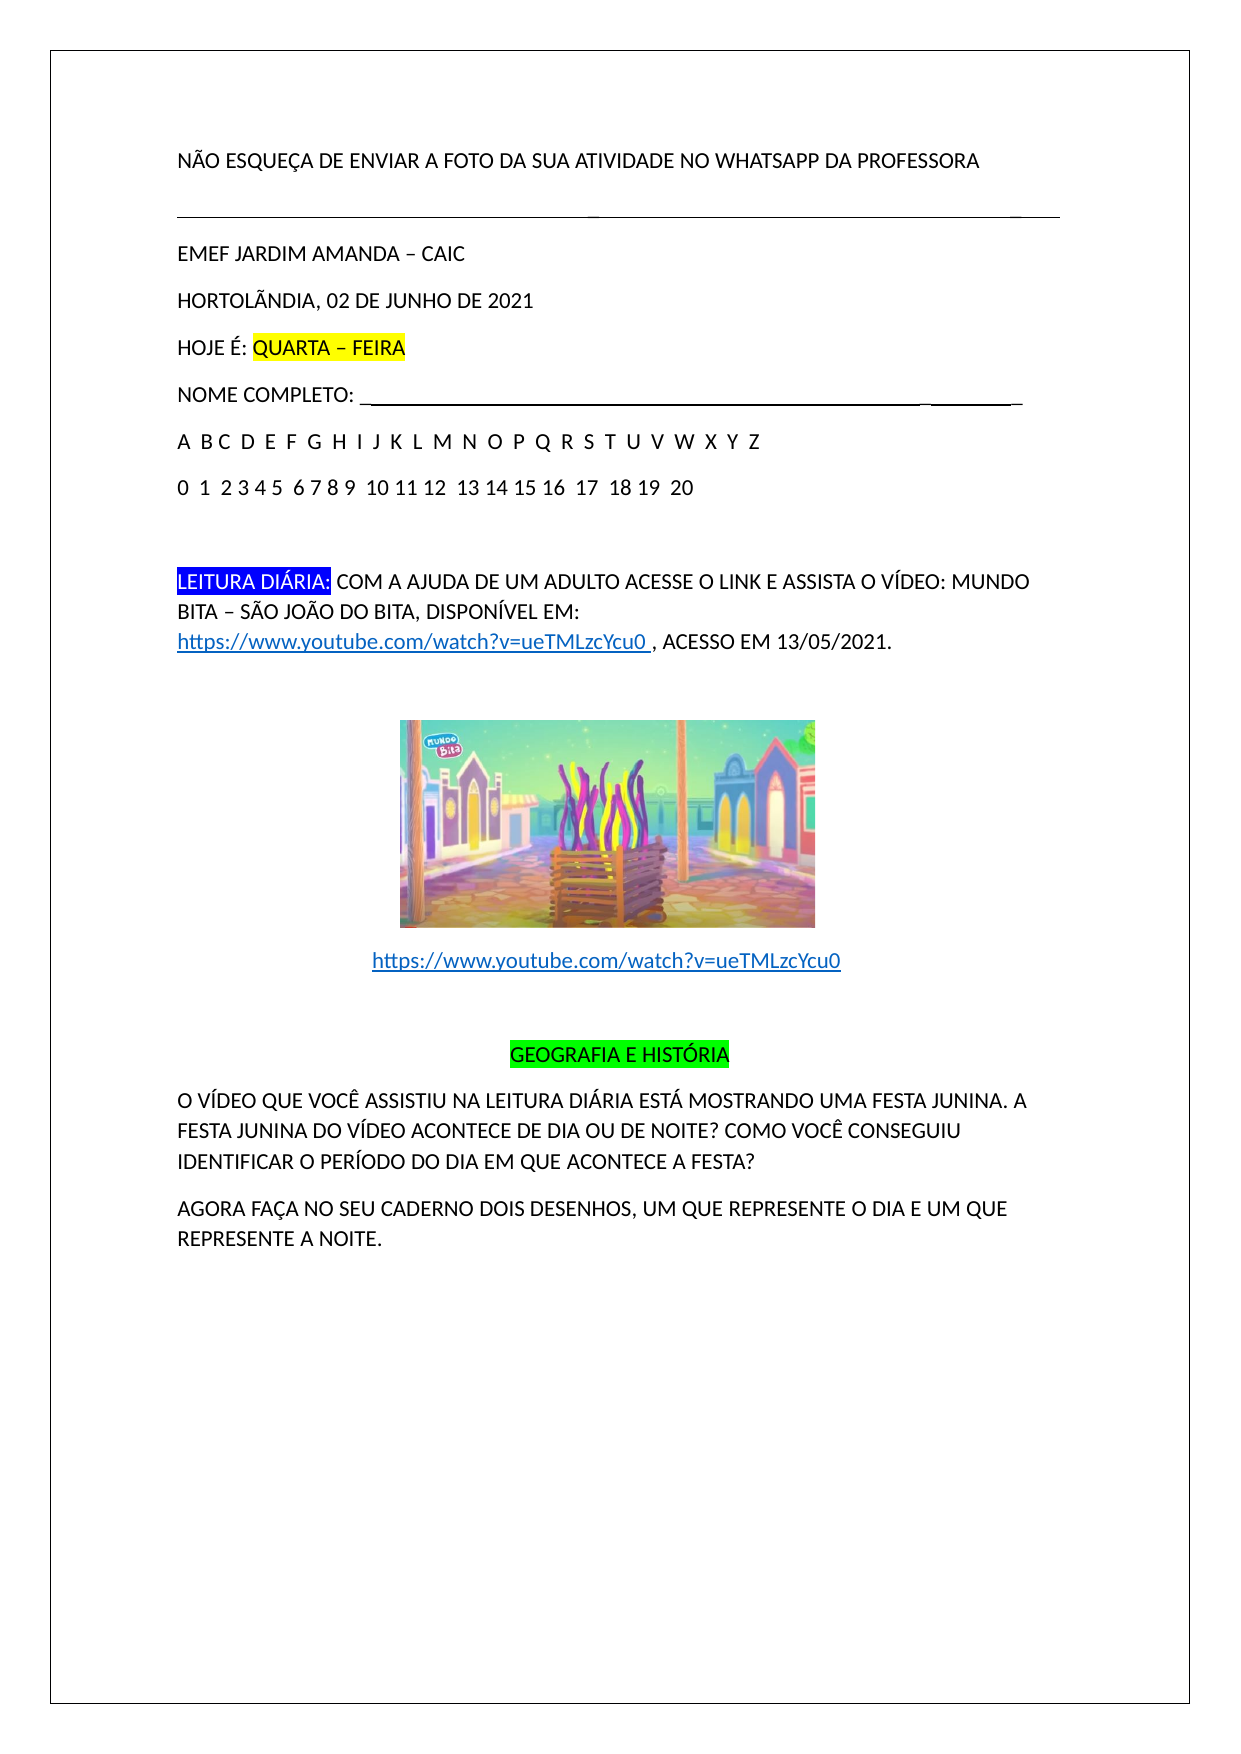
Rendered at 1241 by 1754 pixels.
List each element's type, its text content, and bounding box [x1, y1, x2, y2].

text NOME COMPLETO: _ _ _ [177, 380, 1078, 408]
text HOJE É: QUARTA – FEIRA [177, 333, 1078, 361]
picture [400, 720, 816, 928]
text O VÍDEO QUE VOCÊ ASSISTIU NA LEITURA DIÁRIA ESTÁ MOSTRANDO UMA FESTA JUNINA. A FESTA JUNINA DO VÍDEO ACONTECE DE DIA OU DE NOITE? COMO VOCÊ CONSEGUIU IDENTIFICAR O PERÍODO DO DIA EM QUE ACONTECE A FESTA? [177, 1086, 1078, 1175]
text _ _ [177, 193, 1078, 221]
text AGORA FAÇA NO SEU CADERNO DOIS DESENHOS, UM QUE REPRESENTE O DIA E UM QUE REPRESENTE A NOITE. [177, 1194, 1078, 1252]
text EMEF JARDIM AMANDA – CAIC HORTOLÃNDIA, 02 DE JUNHO DE 2021 [177, 239, 534, 314]
text A B C D E F G H I J K L M N O P Q R S T U V W X Y Z 0 1 2 3 4 5 6 7 8 9 10 11 12 13 14 15 16 17 18 19 20 [177, 427, 767, 502]
text GEOGRAFIA E HISTÓRIA [347, 1040, 893, 1068]
text https://www.youtube.com/watch?v=ueTMLzcYcu0 [320, 946, 893, 974]
text LEITURA DIÁRIA: COM A AJUDA DE UM ADULTO ACESSE O LINK E ASSISTA O VÍDEO: MUNDO BITA – SÃO JOÃO DO BITA, DISPONÍVEL EM: [177, 567, 1037, 625]
text NÃO ESQUEÇA DE ENVIAR A FOTO DA SUA ATIVIDADE NO WHATSAPP DA PROFESSORA [177, 146, 1078, 174]
text https://www.youtube.com/watch?v=ueTMLzcYcu0 , ACESSO EM 13/05/2021. [177, 627, 1078, 655]
